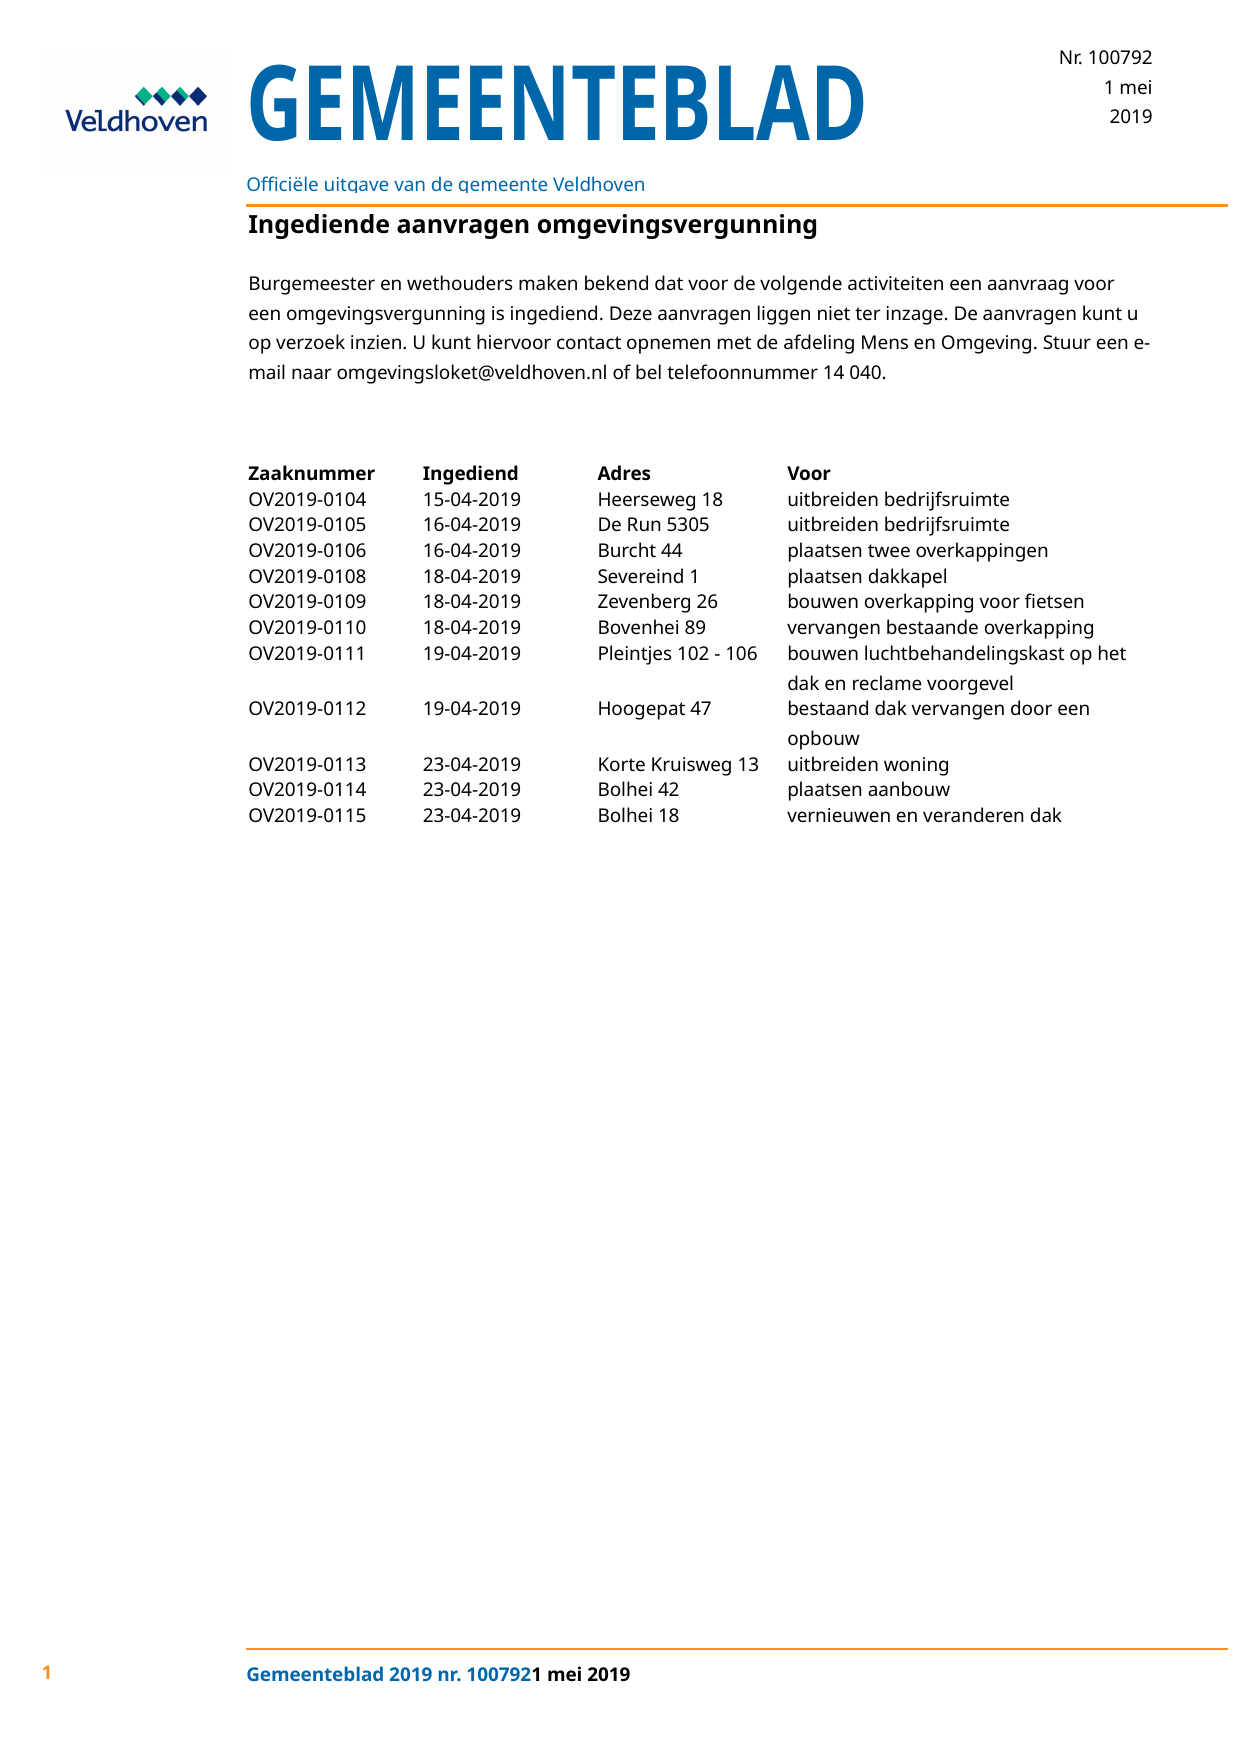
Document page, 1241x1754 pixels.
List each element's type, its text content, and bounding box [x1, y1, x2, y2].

table_cell De Run 5305 [597, 511, 787, 537]
table_cell OV2019-0115 [248, 802, 423, 828]
table_cell 18-04-2019 [423, 589, 597, 614]
table_cell vervangen bestaande overkapping [787, 614, 1152, 640]
text Burgemeester en wethouders maken bekend dat voor de volgende activiteiten een aanvraag voor een omgevingsvergunning is ingediend. Deze aanvragen liggen niet ter inzage. De aanvragen kunt u op verzoek inzien. U kunt hiervoor contact opnemen met de afdeling Mens en Omgeving. Stuur een e-mail naar omgevingsloket@veldhoven.nl of bel telefoonnummer 14 040. [248, 270, 1152, 385]
table_cell 15-04-2019 [423, 486, 597, 511]
table_cell uitbreiden woning [787, 751, 1152, 776]
table_cell Heerseweg 18 [597, 486, 787, 511]
table_cell OV2019-0109 [248, 589, 423, 614]
table_cell uitbreiden bedrijfsruimte [787, 511, 1152, 537]
table_cell bestaand dak vervangen door een opbouw [787, 695, 1152, 751]
table_cell 16-04-2019 [423, 511, 597, 537]
table_cell OV2019-0114 [248, 776, 423, 802]
table_cell OV2019-0108 [248, 563, 423, 589]
table_cell OV2019-0104 [248, 486, 423, 511]
table_cell 23-04-2019 [423, 776, 597, 802]
table_cell 19-04-2019 [423, 695, 597, 751]
table_cell bouwen overkapping voor fietsen [787, 589, 1152, 614]
table_cell 19-04-2019 [423, 640, 597, 695]
table_cell OV2019-0113 [248, 751, 423, 776]
table_cell Zevenberg 26 [597, 589, 787, 614]
table_cell Bovenhei 89 [597, 614, 787, 640]
table_cell Bolhei 42 [597, 776, 787, 802]
table_cell OV2019-0111 [248, 640, 423, 695]
table_cell 18-04-2019 [423, 614, 597, 640]
table_cell OV2019-0106 [248, 537, 423, 563]
table_cell 23-04-2019 [423, 751, 597, 776]
table_cell Severeind 1 [597, 563, 787, 589]
table_cell Hoogepat 47 [597, 695, 787, 751]
table_cell plaatsen dakkapel [787, 563, 1152, 589]
picture [41, 47, 231, 172]
table_cell Pleintjes 102 - 106 [597, 640, 787, 695]
table_header Ingediend [423, 460, 597, 486]
table_cell Burcht 44 [597, 537, 787, 563]
table_cell Bolhei 18 [597, 802, 787, 828]
table_cell OV2019-0105 [248, 511, 423, 537]
table_cell OV2019-0110 [248, 614, 423, 640]
table_cell plaatsen aanbouw [787, 776, 1152, 802]
table_cell bouwen luchtbehandelingskast op het dak en reclame voorgevel [787, 640, 1152, 695]
table_cell vernieuwen en veranderen dak [787, 802, 1152, 828]
table_header Adres [597, 460, 787, 486]
table_cell Korte Kruisweg 13 [597, 751, 787, 776]
table_cell 18-04-2019 [423, 563, 597, 589]
table_header Voor [787, 460, 1152, 486]
table_cell 23-04-2019 [423, 802, 597, 828]
table_cell 16-04-2019 [423, 537, 597, 563]
text Ingediende aanvragen omgevingsvergunning [248, 207, 1152, 241]
table_cell OV2019-0112 [248, 695, 423, 751]
table_header Zaaknummer [248, 460, 423, 486]
table_cell plaatsen twee overkappingen [787, 537, 1152, 563]
table_cell uitbreiden bedrijfsruimte [787, 486, 1152, 511]
